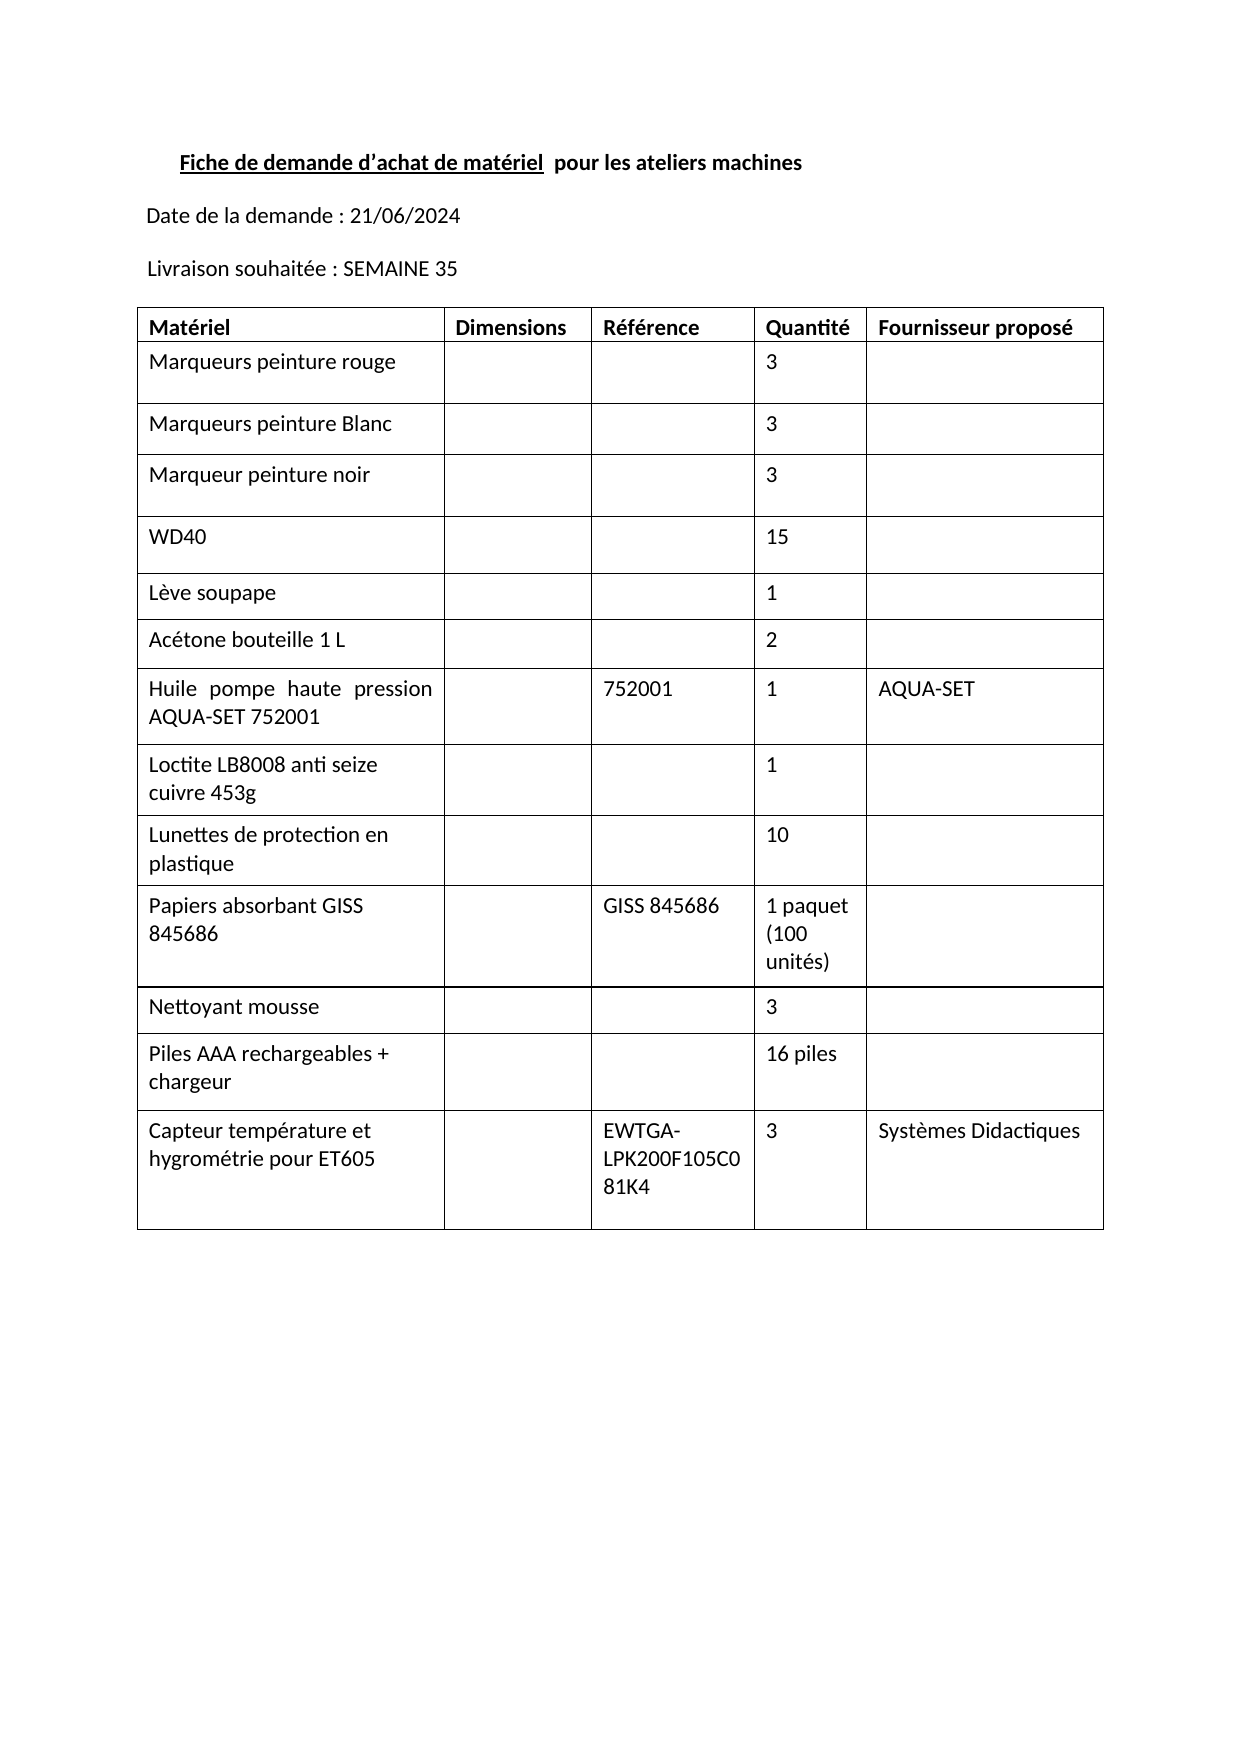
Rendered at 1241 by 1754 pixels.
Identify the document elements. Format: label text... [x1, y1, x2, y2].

table_cell [592, 455, 754, 516]
table_cell 1 [755, 574, 866, 619]
table_cell [592, 574, 754, 619]
table_cell [592, 816, 754, 885]
table_cell Systèmes Didactiques [867, 1111, 1103, 1229]
table_cell [592, 1034, 754, 1110]
table_cell 16 piles [755, 1034, 866, 1110]
text Livraison souhaitée : SEMAINE 35 [146, 254, 802, 282]
table_cell 1 paquet (100 unités) [755, 886, 866, 986]
table_cell 3 [755, 1111, 866, 1229]
table_cell [445, 816, 591, 885]
table_header Référence [592, 308, 754, 341]
table_cell [867, 342, 1103, 403]
table_cell [867, 988, 1103, 1033]
table_cell 2 [755, 620, 866, 668]
text Date de la demande : 21/06/2024 [146, 201, 802, 229]
table_cell 10 [755, 816, 866, 885]
table_header Dimensions [445, 308, 591, 341]
table_header Quantité [755, 308, 866, 341]
table_cell EWTGA- LPK200F105C0 81K4 [592, 1111, 754, 1229]
table_cell Nettoyant mousse [138, 988, 444, 1033]
table_cell Marqueur peinture noir [138, 455, 444, 516]
table_cell [592, 342, 754, 403]
table_cell Piles AAA rechargeables + chargeur [138, 1034, 444, 1110]
table_cell GISS 845686 [592, 886, 754, 986]
table_cell [592, 620, 754, 668]
table_cell [445, 517, 591, 572]
table_cell WD40 [138, 517, 444, 572]
table_cell [592, 404, 754, 454]
table_cell [867, 886, 1103, 986]
table_cell Capteur température et hygrométrie pour ET605 [138, 1111, 444, 1229]
table_cell Papiers absorbant GISS 845686 [138, 886, 444, 986]
table_cell [445, 455, 591, 516]
table_cell 3 [755, 404, 866, 454]
table_cell 1 [755, 745, 866, 814]
table_cell AQUA-SET [867, 669, 1103, 744]
table_cell [445, 574, 591, 619]
text Fiche de demande d’achat de matériel pour les ateliers machines [147, 148, 802, 176]
table_cell [867, 1034, 1103, 1110]
table_cell Lunettes de protection en plastique [138, 816, 444, 885]
table_cell Lève soupape [138, 574, 444, 619]
table_cell [445, 745, 591, 814]
table_cell [867, 517, 1103, 572]
table_header Matériel [138, 308, 444, 341]
table_cell [445, 404, 591, 454]
table_cell [592, 517, 754, 572]
table_cell 3 [755, 455, 866, 516]
table_cell [445, 988, 591, 1033]
table_cell Marqueurs peinture rouge [138, 342, 444, 403]
table_cell 15 [755, 517, 866, 572]
table_cell Loctite LB8008 anti seize cuivre 453g [138, 745, 444, 814]
table_cell 1 [755, 669, 866, 744]
table_cell [445, 886, 591, 986]
table_cell [592, 745, 754, 814]
table_cell 752001 [592, 669, 754, 744]
table_cell [445, 342, 591, 403]
table_cell [867, 816, 1103, 885]
table_cell [445, 1111, 591, 1229]
table_cell [867, 574, 1103, 619]
table_cell [445, 1034, 591, 1110]
table_cell [445, 669, 591, 744]
table_cell [867, 620, 1103, 668]
table_cell 3 [755, 988, 866, 1033]
table_header Fournisseur proposé [867, 308, 1103, 341]
table_cell Marqueurs peinture Blanc [138, 404, 444, 454]
table_cell [867, 455, 1103, 516]
table_cell [445, 620, 591, 668]
table_cell [867, 745, 1103, 814]
table_cell [592, 988, 754, 1033]
table_cell 3 [755, 342, 866, 403]
table_cell Huile pompe haute pression AQUA-SET 752001 [138, 669, 444, 744]
table_cell [867, 404, 1103, 454]
table_cell Acétone bouteille 1 L [138, 620, 444, 668]
